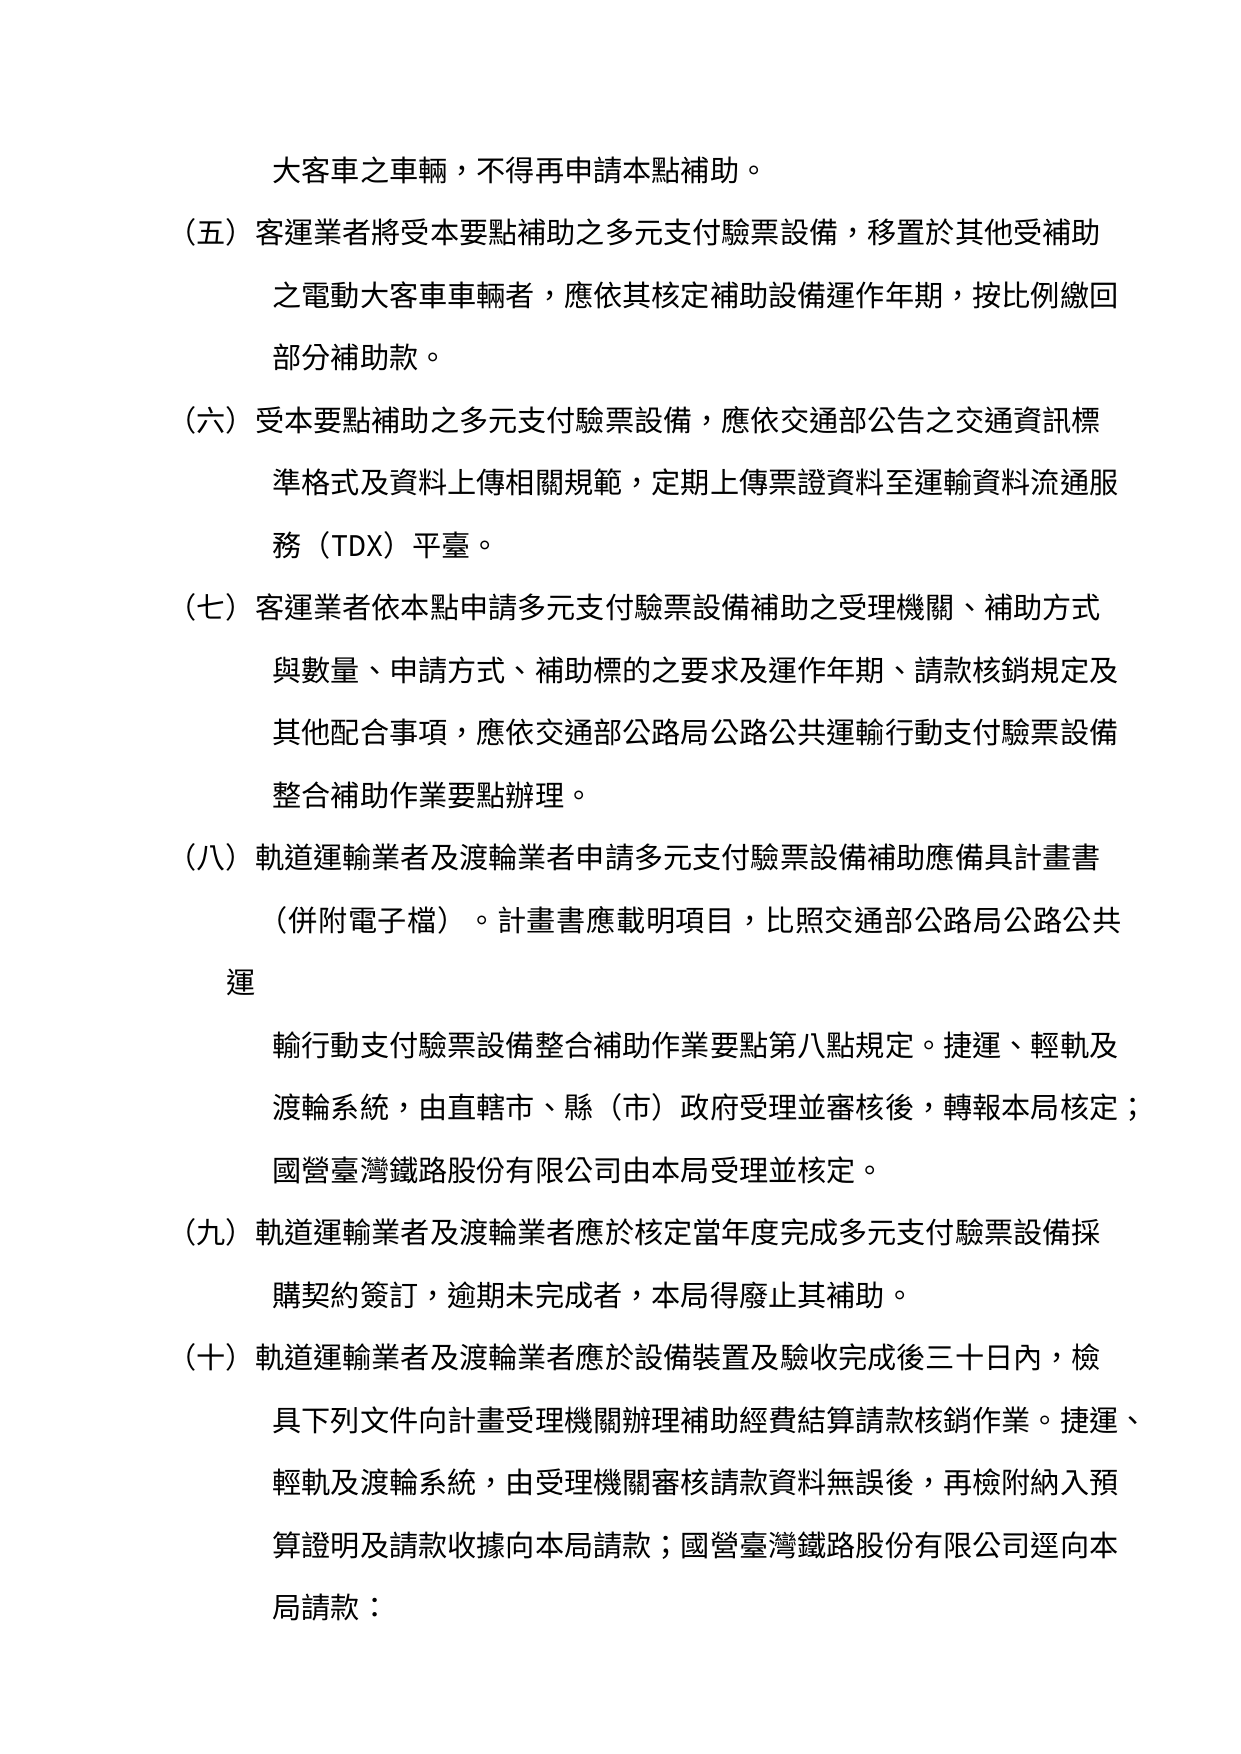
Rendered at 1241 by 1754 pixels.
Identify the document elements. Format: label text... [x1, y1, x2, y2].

text （五）客運業者將受本要點補助之多元支付驗票設備，移置於其他受補助 [167, 189, 1122, 252]
text 整合補助作業要點辦理。 [167, 752, 1122, 814]
text 渡輪系統，由直轄市、縣（市）政府受理並審核後，轉報本局核定； [167, 1064, 1122, 1127]
text 與數量、申請方式、補助標的之要求及運作年期、請款核銷規定及 [167, 627, 1122, 689]
text 局請款： [167, 1564, 1122, 1627]
text 購契約簽訂，逾期未完成者，本局得廢止其補助。 [167, 1252, 1122, 1314]
text 準格式及資料上傳相關規範，定期上傳票證資料至運輸資料流通服 [167, 439, 1122, 502]
text 具下列文件向計畫受理機關辦理補助經費結算請款核銷作業。捷運、 [167, 1377, 1122, 1439]
text 部分補助款。 [167, 314, 1122, 377]
text 算證明及請款收據向本局請款；國營臺灣鐵路股份有限公司逕向本 [167, 1502, 1122, 1564]
text （併附電子檔）。計畫書應載明項目，比照交通部公路局公路公共運 [167, 877, 1122, 1002]
text 輸行動支付驗票設備整合補助作業要點第八點規定。捷運、輕軌及 [167, 1002, 1122, 1064]
text 之電動大客車車輛者，應依其核定補助設備運作年期，按比例繳回 [167, 252, 1122, 314]
text 輕軌及渡輪系統，由受理機關審核請款資料無誤後，再檢附納入預 [167, 1439, 1122, 1502]
text （七）客運業者依本點申請多元支付驗票設備補助之受理機關、補助方式 [167, 564, 1122, 627]
text 國營臺灣鐵路股份有限公司由本局受理並核定。 [167, 1127, 1122, 1189]
text 其他配合事項，應依交通部公路局公路公共運輸行動支付驗票設備 [167, 689, 1122, 752]
text （六）受本要點補助之多元支付驗票設備，應依交通部公告之交通資訊標 [167, 377, 1122, 439]
text （八）軌道運輸業者及渡輪業者申請多元支付驗票設備補助應備具計畫書 [167, 814, 1122, 877]
text （十）軌道運輸業者及渡輪業者應於設備裝置及驗收完成後三十日內，檢 [167, 1314, 1122, 1377]
text （九）軌道運輸業者及渡輪業者應於核定當年度完成多元支付驗票設備採 [167, 1189, 1122, 1252]
text 大客車之車輛，不得再申請本點補助。 [167, 127, 1122, 189]
text 務（TDX）平臺。 [167, 502, 1122, 564]
